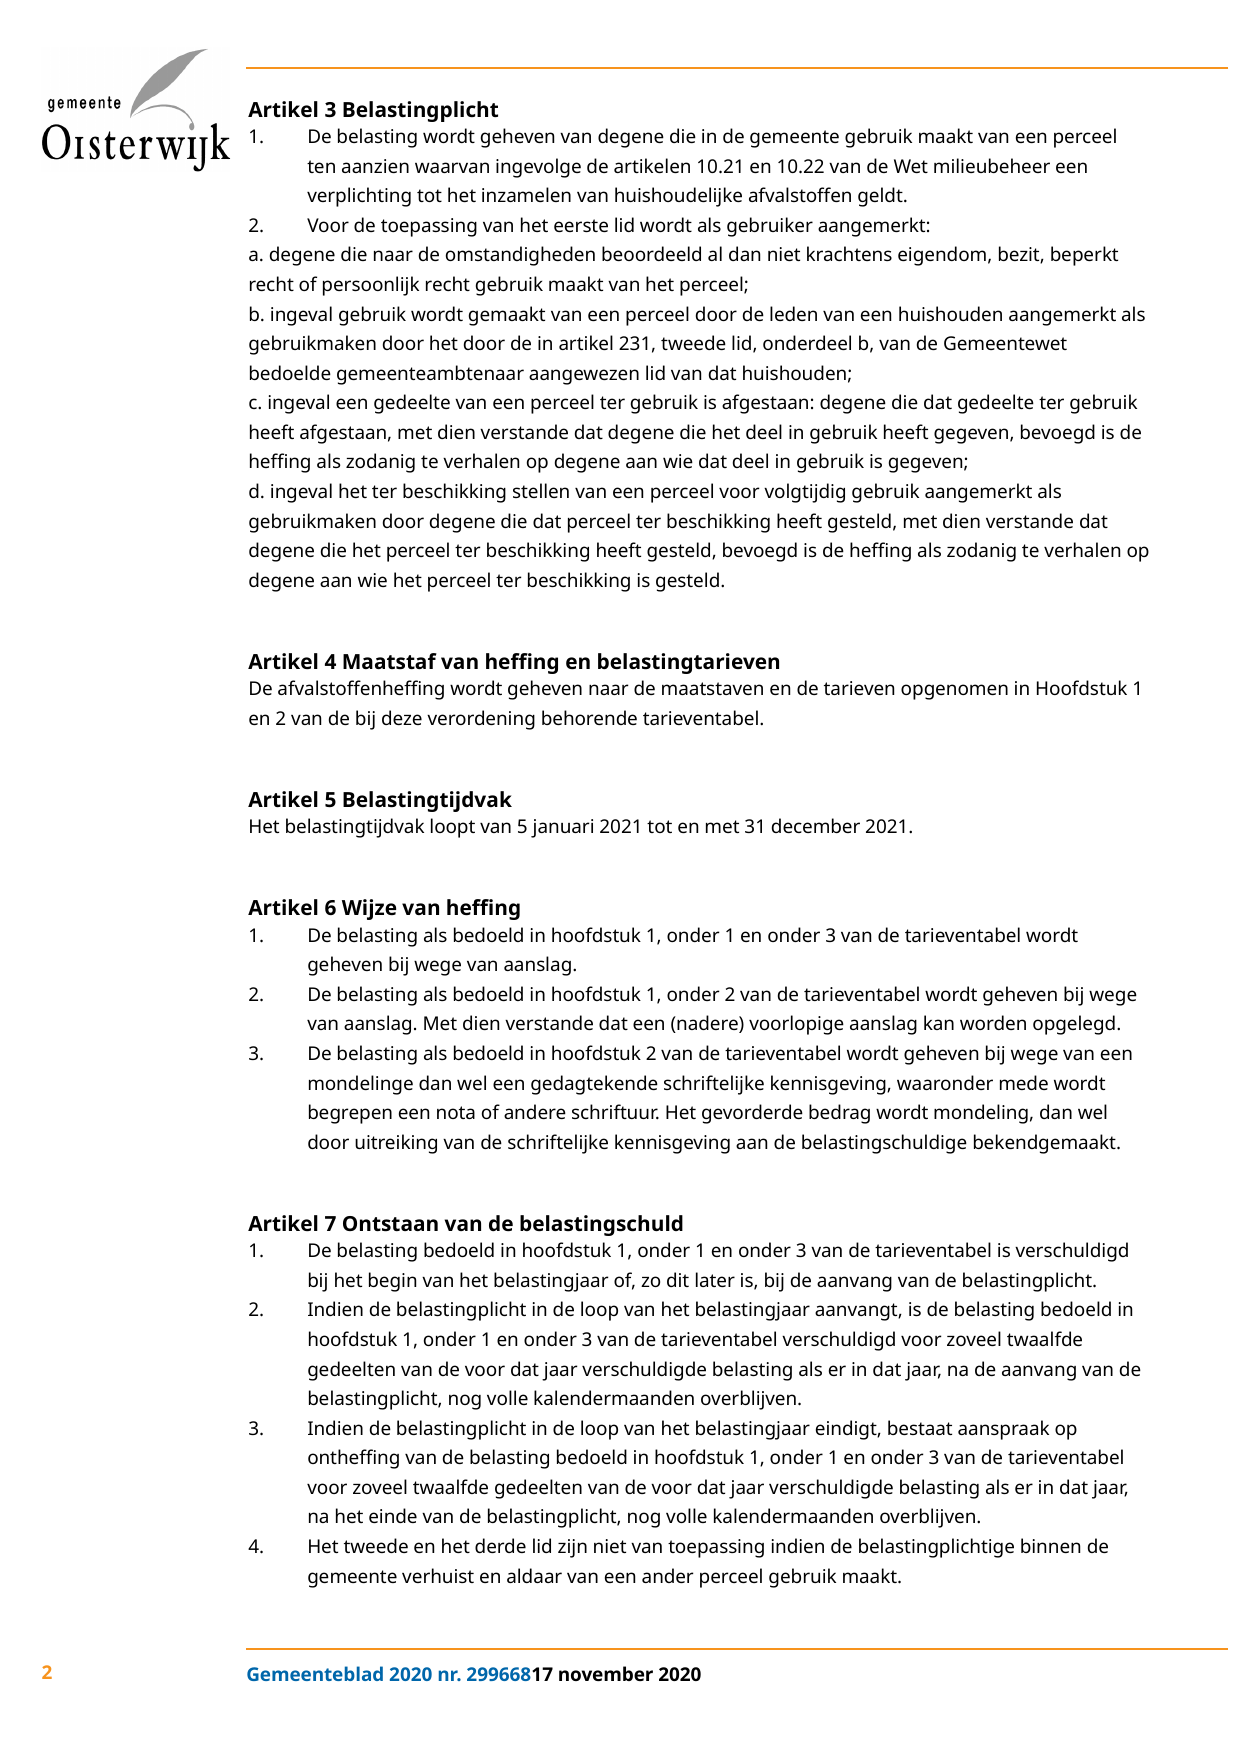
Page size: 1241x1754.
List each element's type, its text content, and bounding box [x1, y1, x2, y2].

text Artikel 7 Ontstaan van de belastingschuld [248, 1209, 1152, 1237]
list De belasting bedoeld in hoofdstuk 1, onder 1 en onder 3 van de tarieventabel is verschuldigd bij het begin van het belastingjaar of, zo dit later is, bij de aanvang van de belastingplicht. [248, 1237, 1152, 1293]
text Artikel 5 Belastingtijdvak [248, 785, 1152, 813]
list Indien de belastingplicht in de loop van het belastingjaar eindigt, bestaat aanspraak op ontheffing van de belasting bedoeld in hoofdstuk 1, onder 1 en onder 3 van de tarieventabel voor zoveel twaalfde gedeelten van de voor dat jaar verschuldigde belasting als er in dat jaar, na het einde van de belastingplicht, nog volle kalendermaanden overblijven. [248, 1415, 1152, 1529]
text a. degene die naar de omstandigheden beoordeeld al dan niet krachtens eigendom, bezit, beperkt recht of persoonlijk recht gebruik maakt van het perceel; [248, 242, 1152, 297]
text Artikel 6 Wijze van heffing [248, 893, 1152, 922]
list Indien de belastingplicht in de loop van het belastingjaar aanvangt, is de belasting bedoeld in hoofdstuk 1, onder 1 en onder 3 van de tarieventabel verschuldigd voor zoveel twaalfde gedeelten van de voor dat jaar verschuldigde belasting als er in dat jaar, na de aanvang van de belastingplicht, nog volle kalendermaanden overblijven. [248, 1297, 1152, 1411]
list De belasting als bedoeld in hoofdstuk 1, onder 1 en onder 3 van de tarieventabel wordt geheven bij wege van aanslag. [248, 922, 1152, 977]
text d. ingeval het ter beschikking stellen van een perceel voor volgtijdig gebruik aangemerkt als gebruikmaken door degene die dat perceel ter beschikking heeft gesteld, met dien verstande dat degene die het perceel ter beschikking heeft gesteld, bevoegd is de heffing als zodanig te verhalen op degene aan wie het perceel ter beschikking is gesteld. [248, 478, 1152, 593]
text Artikel 3 Belastingplicht [248, 95, 1152, 123]
list De belasting als bedoeld in hoofdstuk 2 van de tarieventabel wordt geheven bij wege van een mondelinge dan wel een gedagtekende schriftelijke kennisgeving, waaronder mede wordt begrepen een nota of andere schriftuur. Het gevorderde bedrag wordt mondeling, dan wel door uitreiking van de schriftelijke kennisgeving aan de belastingschuldige bekendgemaakt. [248, 1040, 1152, 1155]
list Voor de toepassing van het eerste lid wordt als gebruiker aangemerkt: [248, 212, 1152, 238]
list De belasting wordt geheven van degene die in de gemeente gebruik maakt van een perceel ten aanzien waarvan ingevolge de artikelen 10.21 en 10.22 van de Wet milieubeheer een verplichting tot het inzamelen van huishoudelijke afvalstoffen geldt. [248, 123, 1152, 208]
list Het tweede en het derde lid zijn niet van toepassing indien de belastingplichtige binnen de gemeente verhuist en aldaar van een ander perceel gebruik maakt. [248, 1533, 1152, 1588]
text De afvalstoffenheffing wordt geheven naar de maatstaven en de tarieven opgenomen in Hoofdstuk 1 en 2 van de bij deze verordening behorende tarieventabel. [248, 675, 1152, 731]
text Artikel 4 Maatstaf van heffing en belastingtarieven [248, 647, 1152, 675]
text b. ingeval gebruik wordt gemaakt van een perceel door de leden van een huishouden aangemerkt als gebruikmaken door het door de in artikel 231, tweede lid, onderdeel b, van de Gemeentewet bedoelde gemeenteambtenaar aangewezen lid van dat huishouden; [248, 301, 1152, 386]
picture [41, 47, 231, 172]
text c. ingeval een gedeelte van een perceel ter gebruik is afgestaan: degene die dat gedeelte ter gebruik heeft afgestaan, met dien verstande dat degene die het deel in gebruik heeft gegeven, bevoegd is de heffing als zodanig te verhalen op degene aan wie dat deel in gebruik is gegeven; [248, 389, 1152, 474]
text Het belastingtijdvak loopt van 5 januari 2021 tot en met 31 december 2021. [248, 813, 1152, 839]
list De belasting als bedoeld in hoofdstuk 1, onder 2 van de tarieventabel wordt geheven bij wege van aanslag. Met dien verstande dat een (nadere) voorlopige aanslag kan worden opgelegd. [248, 981, 1152, 1036]
